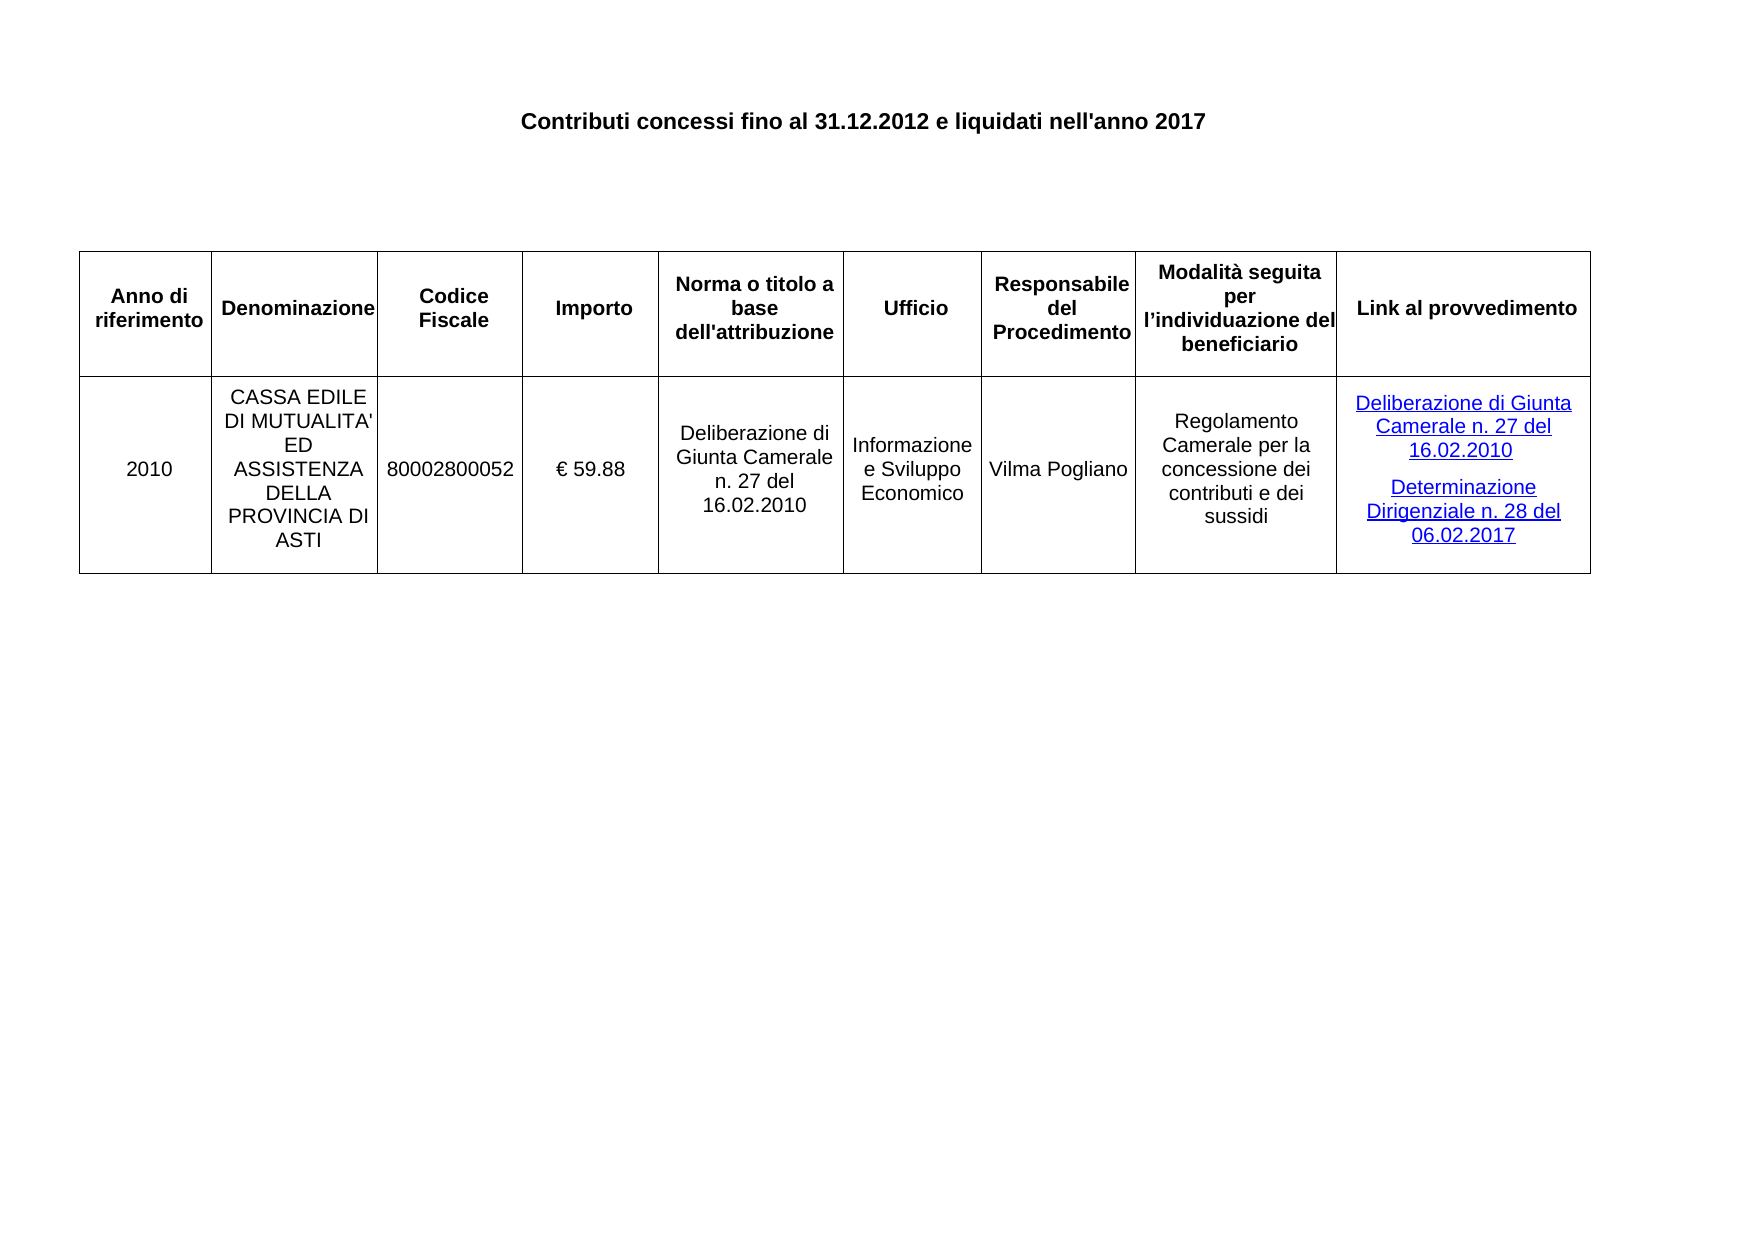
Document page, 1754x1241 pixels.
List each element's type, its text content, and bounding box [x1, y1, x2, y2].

text Contributi concessi fino al 31.12.2012 e liquidati nell'anno 2017 [80, 29, 1647, 134]
table_cell Vilma Pogliano [982, 377, 1135, 572]
table_cell CASSA EDILE DI MUTUALITA' ED ASSISTENZA DELLA PROVINCIA DI ASTI [212, 377, 377, 572]
table_header Codice Fiscale [378, 252, 522, 376]
table_cell Deliberazione di Giunta Camerale n. 27 del 16.02.2010 [659, 377, 843, 572]
table_header Importo [523, 252, 658, 376]
table_cell Regolamento Camerale per la concessione dei contributi e dei sussidi [1136, 377, 1336, 572]
table_cell 80002800052 [378, 377, 522, 572]
table_header Modalità seguita per l’individuazione del beneficiario [1136, 252, 1336, 376]
table_header Link al provvedimento [1337, 252, 1590, 376]
table_header Responsabile del Procedimento [982, 252, 1135, 376]
table_cell Deliberazione di Giunta Camerale n. 27 del 16.02.2010 Determinazione Dirigenziale n. 28 del 06.02.2017 [1337, 377, 1590, 572]
table_cell 2010 [80, 377, 211, 572]
table_header Norma o titolo a base dell'attribuzione [659, 252, 843, 376]
table_header Anno di riferimento [80, 252, 211, 376]
table_header Ufficio [844, 252, 981, 376]
table_cell Informazione e Sviluppo Economico [844, 377, 981, 572]
table_cell € 59,88 [523, 377, 658, 572]
table_header Denominazione [212, 252, 377, 376]
